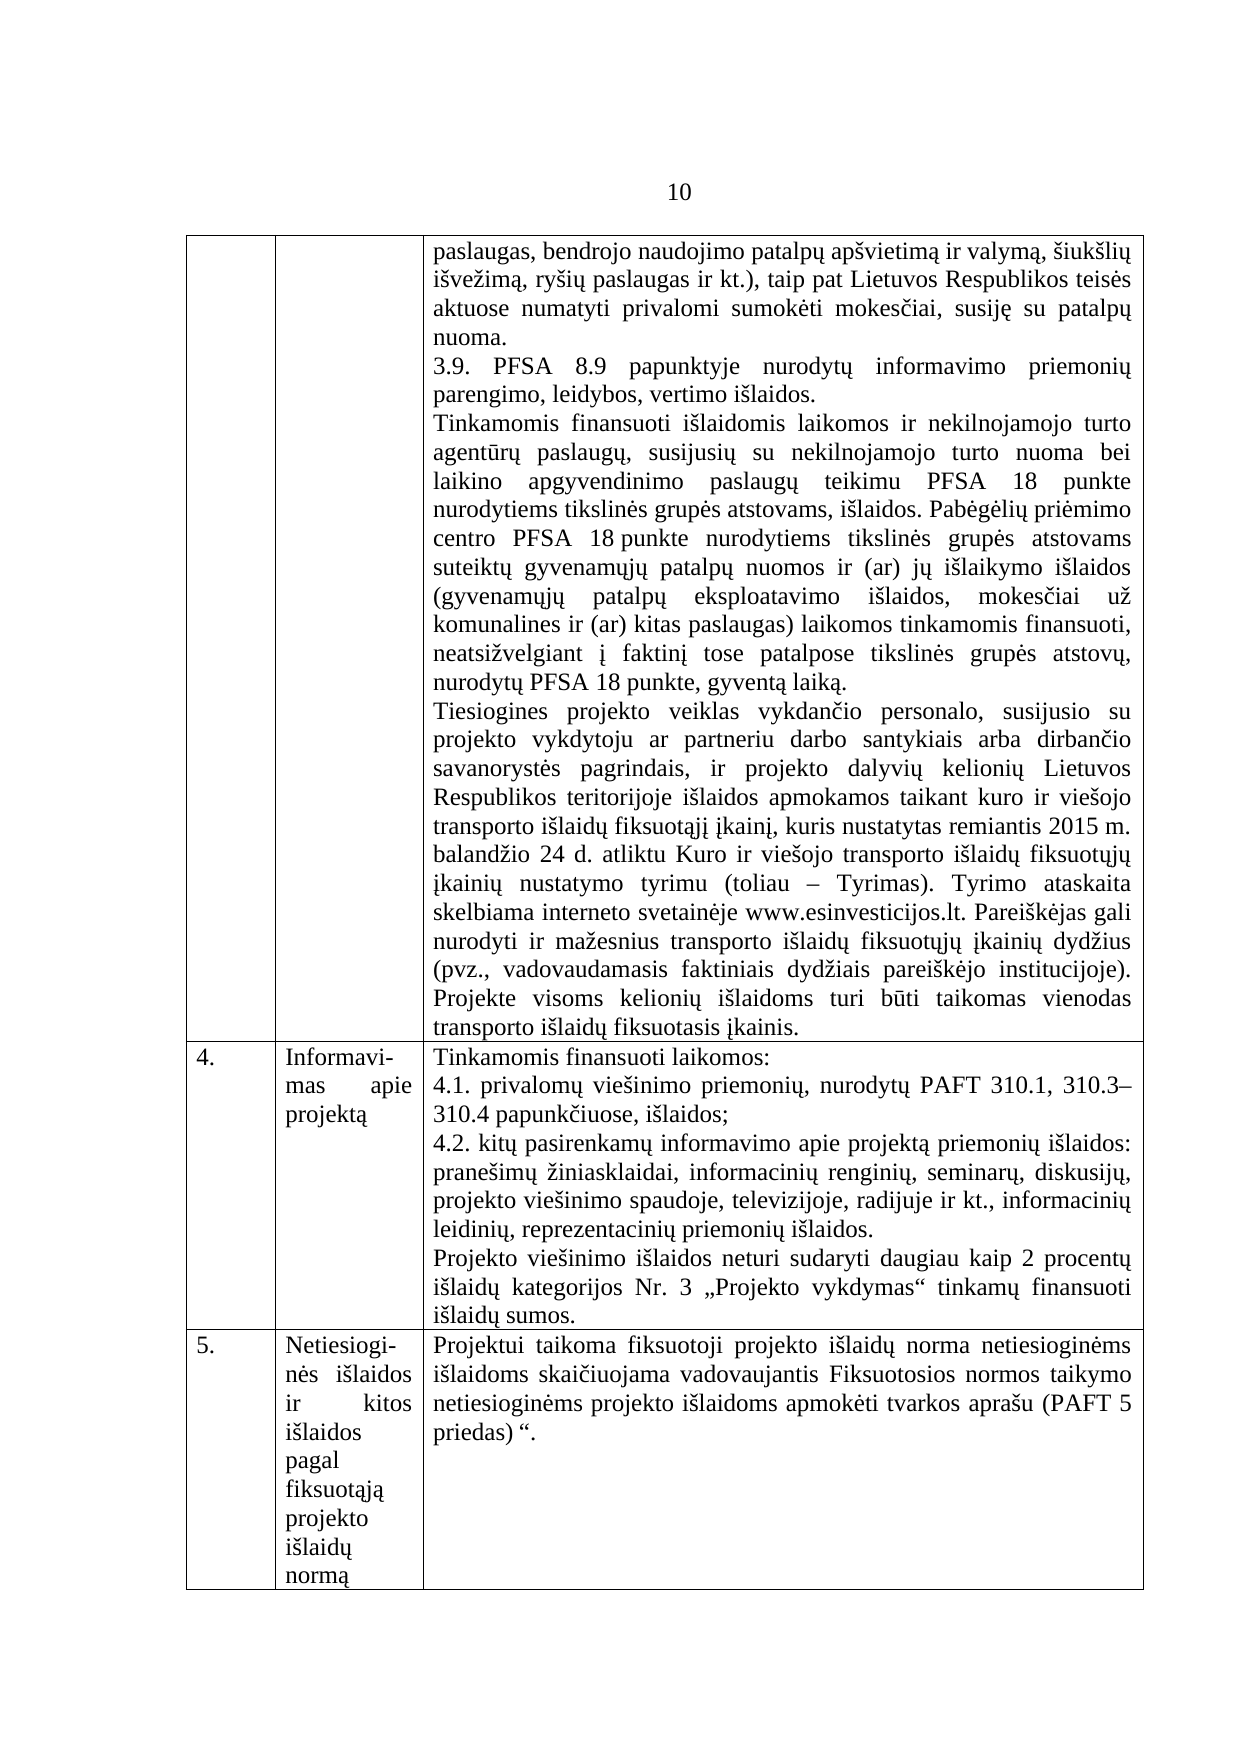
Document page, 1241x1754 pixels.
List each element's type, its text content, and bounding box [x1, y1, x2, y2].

table_cell 4. [187, 1042, 275, 1329]
table_cell Tinkamomis finansuoti laikomos: 4.1. privalomų viešinimo priemonių, nurodytų PAFT 310.1, 310.3–310.4 papunkčiuose, išlaidos; 4.2. kitų pasirenkamų informavimo apie projektą priemonių išlaidos: pranešimų žiniasklaidai, informacinių renginių, seminarų, diskusijų, projekto viešinimo spaudoje, televizijoje, radijuje ir kt., informacinių leidinių, reprezentacinių priemonių išlaidos. Projekto viešinimo išlaidos neturi sudaryti daugiau kaip 2 procentų išlaidų kategorijos Nr. 3 „Projekto vykdymas“ tinkamų finansuoti išlaidų sumos. [424, 1042, 1143, 1329]
table_cell [276, 236, 423, 1041]
table_cell Projektui taikoma fiksuotoji projekto išlaidų norma netiesioginėms išlaidoms skaičiuojama vadovaujantis Fiksuotosios normos taikymo netiesioginėms projekto išlaidoms apmokėti tvarkos aprašu (PAFT 5 priedas) “. [424, 1330, 1143, 1589]
table_cell paslaugas, bendrojo naudojimo patalpų apšvietimą ir valymą, šiukšlių išvežimą, ryšių paslaugas ir kt.), taip pat Lietuvos Respublikos teisės aktuose numatyti privalomi sumokėti mokesčiai, susiję su patalpų nuoma. 3.9. PFSA 8.9 papunktyje nurodytų informavimo priemonių parengimo, leidybos, vertimo išlaidos. Tinkamomis finansuoti išlaidomis laikomos ir nekilnojamojo turto agentūrų paslaugų, susijusių su nekilnojamojo turto nuoma bei laikino apgyvendinimo paslaugų teikimu PFSA 18 punkte nurodytiems tikslinės grupės atstovams, išlaidos. Pabėgėlių priėmimo centro PFSA 18 punkte nurodytiems tikslinės grupės atstovams suteiktų gyvenamųjų patalpų nuomos ir (ar) jų išlaikymo išlaidos (gyvenamųjų patalpų eksploatavimo išlaidos, mokesčiai už komunalines ir (ar) kitas paslaugas) laikomos tinkamomis finansuoti, neatsižvelgiant į faktinį tose patalpose tikslinės grupės atstovų, nurodytų PFSA 18 punkte, gyventą laiką. Tiesiogines projekto veiklas vykdančio personalo, susijusio su projekto vykdytoju ar partneriu darbo santykiais arba dirbančio savanorystės pagrindais, ir projekto dalyvių kelionių Lietuvos Respublikos teritorijoje išlaidos apmokamos taikant kuro ir viešojo transporto išlaidų fiksuotąjį įkainį, kuris nustatytas remiantis 2015 m. balandžio 24 d. atliktu Kuro ir viešojo transporto išlaidų fiksuotųjų įkainių nustatymo tyrimu (toliau – Tyrimas). Tyrimo ataskaita skelbiama interneto svetainėje www.esinvesticijos.lt. Pareiškėjas gali nurodyti ir mažesnius transporto išlaidų fiksuotųjų įkainių dydžius (pvz., vadovaudamasis faktiniais dydžiais pareiškėjo institucijoje). Projekte visoms kelionių išlaidoms turi būti taikomas vienodas transporto išlaidų fiksuotasis įkainis. [424, 236, 1143, 1041]
table_cell [187, 236, 275, 1041]
table_cell Informavi-mas apie projektą [276, 1042, 423, 1329]
table_cell Netiesiogi-nės išlaidos ir kitos išlaidos pagal fiksuotąją projekto išlaidų normą [276, 1330, 423, 1589]
table_cell 5. [187, 1330, 275, 1589]
